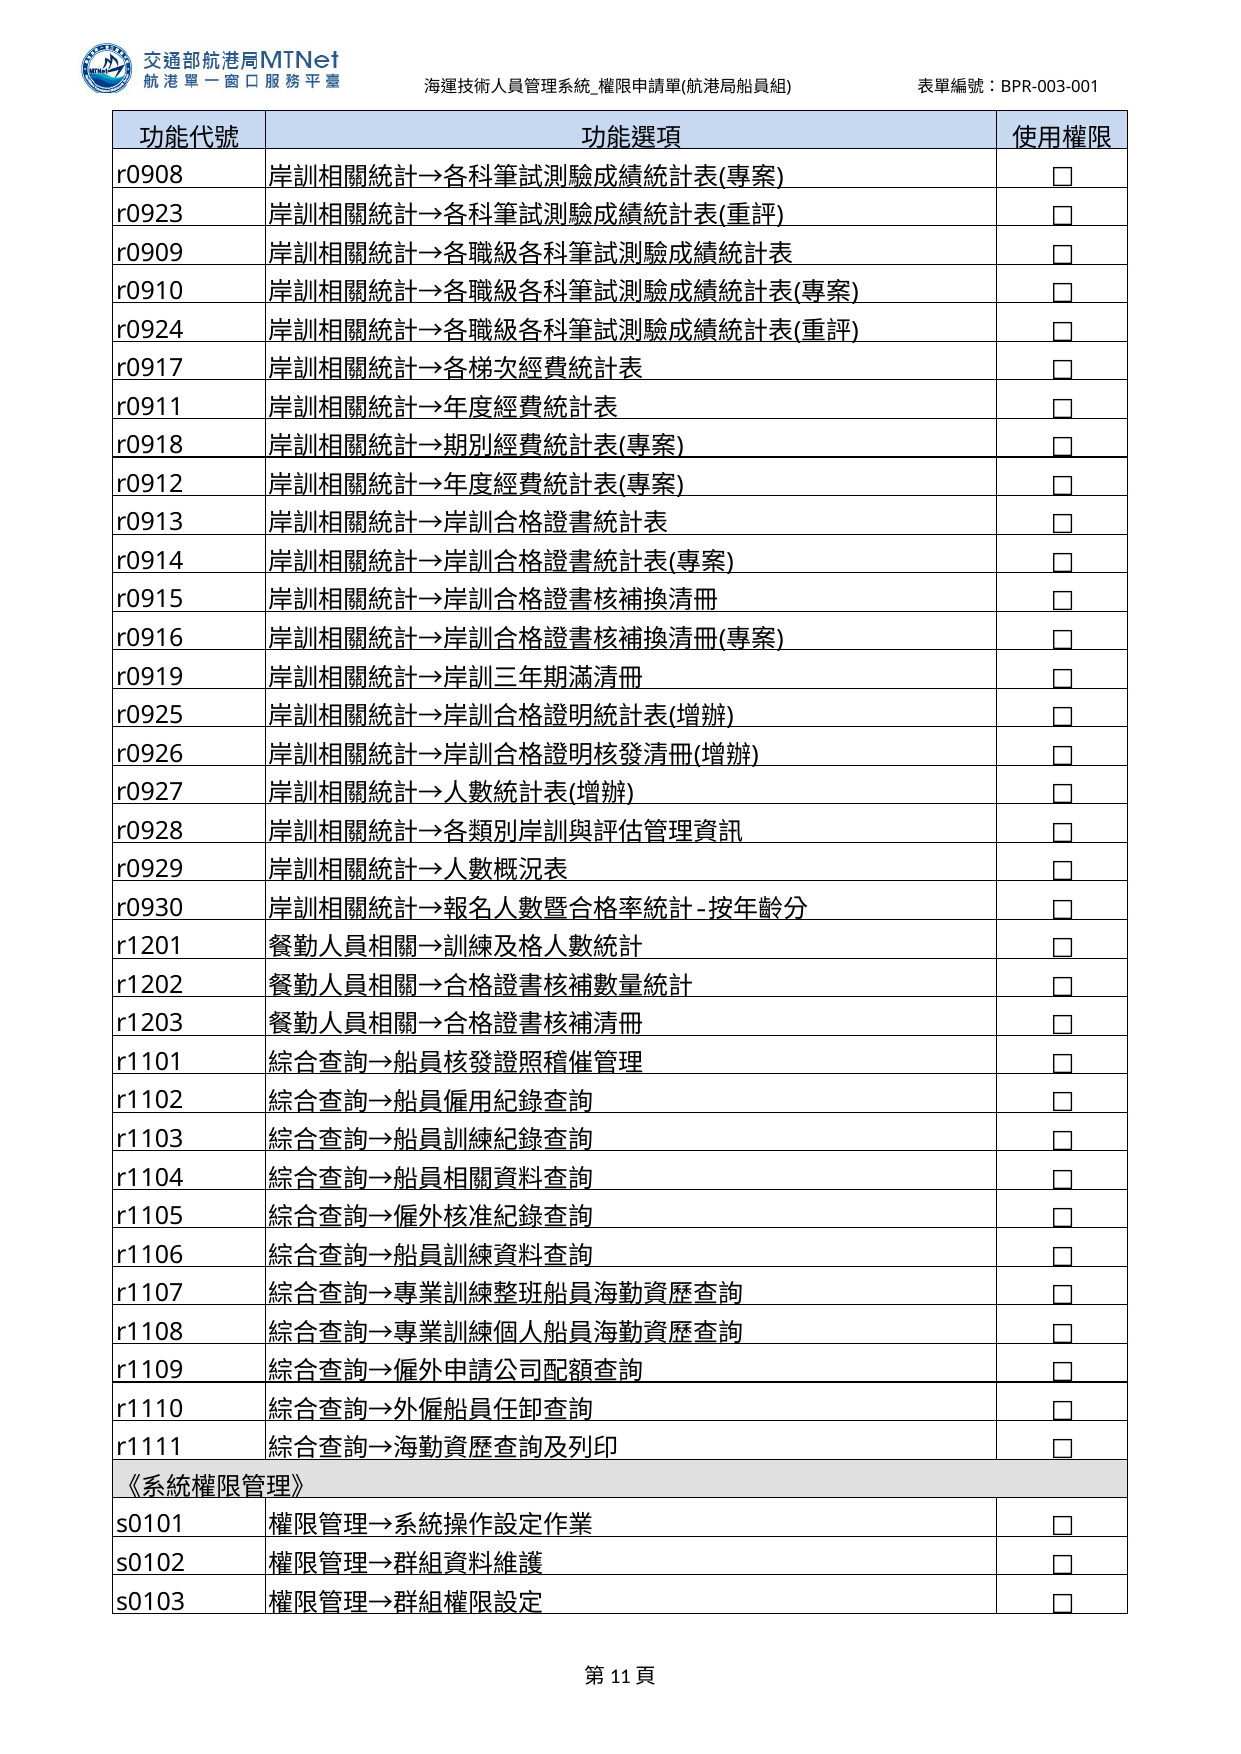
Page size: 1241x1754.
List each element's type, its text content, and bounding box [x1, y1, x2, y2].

table_cell r1107 [113, 1267, 265, 1304]
table_cell 綜合查詢→僱外申請公司配額查詢 [266, 1344, 996, 1381]
table_cell 《系統權限管理》 [113, 1460, 1127, 1497]
picture [75, 41, 346, 93]
table_cell r0918 [113, 419, 265, 456]
table_cell □ [997, 1305, 1127, 1343]
table_cell □ [997, 1383, 1127, 1420]
table_cell □ [997, 1537, 1127, 1574]
table_cell r0914 [113, 535, 265, 572]
table_cell 岸訓相關統計→各科筆試測驗成績統計表(專案) [266, 149, 996, 187]
table_cell s0102 [113, 1537, 265, 1574]
table_cell r0928 [113, 804, 265, 842]
table_cell □ [997, 1421, 1127, 1458]
table_cell □ [997, 458, 1127, 495]
table_cell 岸訓相關統計→岸訓合格證明核發清冊(增辦) [266, 727, 996, 765]
table_cell 岸訓相關統計→各科筆試測驗成績統計表(重評) [266, 188, 996, 225]
table_cell □ [997, 650, 1127, 688]
table_cell □ [997, 689, 1127, 726]
table_cell r0930 [113, 881, 265, 919]
table_cell 綜合查詢→船員訓練紀錄查詢 [266, 1113, 996, 1150]
table_cell 岸訓相關統計→岸訓合格證明統計表(增辦) [266, 689, 996, 726]
table_cell □ [997, 496, 1127, 533]
table_cell □ [997, 149, 1127, 187]
table_cell □ [997, 573, 1127, 611]
table_header 功能代號 [113, 111, 265, 148]
table_cell 岸訓相關統計→年度經費統計表 [266, 380, 996, 418]
table_cell 綜合查詢→僱外核准紀錄查詢 [266, 1190, 996, 1227]
table_cell □ [997, 419, 1127, 456]
table_cell □ [997, 380, 1127, 418]
table_cell r1106 [113, 1228, 265, 1266]
table_cell r0929 [113, 843, 265, 880]
table_cell 綜合查詢→外僱船員任卸查詢 [266, 1383, 996, 1420]
table_cell □ [997, 1575, 1127, 1613]
table_cell 岸訓相關統計→岸訓合格證書統計表(專案) [266, 535, 996, 572]
table_cell □ [997, 1498, 1127, 1536]
table_cell 岸訓相關統計→各職級各科筆試測驗成績統計表 [266, 226, 996, 264]
table_cell r1109 [113, 1344, 265, 1381]
table_cell □ [997, 612, 1127, 649]
table_cell 岸訓相關統計→報名人數暨合格率統計-按年齡分 [266, 881, 996, 919]
table_cell □ [997, 997, 1127, 1034]
table_cell 餐勤人員相關→合格證書核補數量統計 [266, 959, 996, 996]
table_cell r1110 [113, 1383, 265, 1420]
table_cell 岸訓相關統計→各職級各科筆試測驗成績統計表(專案) [266, 265, 996, 302]
table_cell r0908 [113, 149, 265, 187]
table_cell r0916 [113, 612, 265, 649]
table_cell r0917 [113, 342, 265, 379]
table_cell r1102 [113, 1074, 265, 1112]
table_cell r0911 [113, 380, 265, 418]
table_cell r1203 [113, 997, 265, 1034]
table_cell □ [997, 1190, 1127, 1227]
table_cell 餐勤人員相關→合格證書核補清冊 [266, 997, 996, 1034]
table_cell r1103 [113, 1113, 265, 1150]
table_cell 綜合查詢→專業訓練個人船員海勤資歷查詢 [266, 1305, 996, 1343]
table_cell □ [997, 1151, 1127, 1189]
table_cell 權限管理→系統操作設定作業 [266, 1498, 996, 1536]
table_cell r1202 [113, 959, 265, 996]
table_cell r1104 [113, 1151, 265, 1189]
table_cell 岸訓相關統計→期別經費統計表(專案) [266, 419, 996, 456]
table_cell r0919 [113, 650, 265, 688]
table_cell 岸訓相關統計→年度經費統計表(專案) [266, 458, 996, 495]
table_cell s0101 [113, 1498, 265, 1536]
table_cell □ [997, 188, 1127, 225]
table_cell □ [997, 1267, 1127, 1304]
table_cell 岸訓相關統計→岸訓合格證書統計表 [266, 496, 996, 533]
table_header 使用權限 [997, 111, 1127, 148]
table_cell □ [997, 1074, 1127, 1112]
table_cell 餐勤人員相關→訓練及格人數統計 [266, 920, 996, 957]
table_cell 岸訓相關統計→人數概況表 [266, 843, 996, 880]
table_cell r0915 [113, 573, 265, 611]
table_cell □ [997, 342, 1127, 379]
table_cell 綜合查詢→船員核發證照稽催管理 [266, 1036, 996, 1073]
table_header 功能選項 [266, 111, 996, 148]
table_cell □ [997, 1036, 1127, 1073]
table_cell r0923 [113, 188, 265, 225]
table_cell 岸訓相關統計→岸訓合格證書核補換清冊 [266, 573, 996, 611]
table_cell □ [997, 727, 1127, 765]
table_cell □ [997, 226, 1127, 264]
table_cell 岸訓相關統計→各類別岸訓與評估管理資訊 [266, 804, 996, 842]
table_cell □ [997, 303, 1127, 341]
table_cell □ [997, 265, 1127, 302]
table_cell 綜合查詢→海勤資歷查詢及列印 [266, 1421, 996, 1458]
table_cell s0103 [113, 1575, 265, 1613]
table_cell 綜合查詢→專業訓練整班船員海勤資歷查詢 [266, 1267, 996, 1304]
table_cell 岸訓相關統計→人數統計表(增辦) [266, 766, 996, 803]
table_cell r1108 [113, 1305, 265, 1343]
table_cell r0913 [113, 496, 265, 533]
table_cell r0910 [113, 265, 265, 302]
table_cell 綜合查詢→船員相關資料查詢 [266, 1151, 996, 1189]
table_cell r0927 [113, 766, 265, 803]
table_cell r0926 [113, 727, 265, 765]
table_cell □ [997, 535, 1127, 572]
table_cell □ [997, 1344, 1127, 1381]
table_cell 岸訓相關統計→岸訓三年期滿清冊 [266, 650, 996, 688]
table_cell r0912 [113, 458, 265, 495]
table_cell r1201 [113, 920, 265, 957]
table_cell r1105 [113, 1190, 265, 1227]
table_cell □ [997, 920, 1127, 957]
table_cell 岸訓相關統計→各梯次經費統計表 [266, 342, 996, 379]
table_cell r1101 [113, 1036, 265, 1073]
table_cell □ [997, 881, 1127, 919]
table_cell r1111 [113, 1421, 265, 1458]
table_cell □ [997, 959, 1127, 996]
table_cell r0924 [113, 303, 265, 341]
table_cell 綜合查詢→船員僱用紀錄查詢 [266, 1074, 996, 1112]
table_cell r0925 [113, 689, 265, 726]
table_cell □ [997, 1113, 1127, 1150]
table_cell □ [997, 766, 1127, 803]
table_cell 岸訓相關統計→岸訓合格證書核補換清冊(專案) [266, 612, 996, 649]
table_cell 權限管理→群組資料維護 [266, 1537, 996, 1574]
table_cell 綜合查詢→船員訓練資料查詢 [266, 1228, 996, 1266]
table_cell □ [997, 843, 1127, 880]
table_cell □ [997, 1228, 1127, 1266]
table_cell □ [997, 804, 1127, 842]
table_cell r0909 [113, 226, 265, 264]
table_cell 權限管理→群組權限設定 [266, 1575, 996, 1613]
table_cell 岸訓相關統計→各職級各科筆試測驗成績統計表(重評) [266, 303, 996, 341]
